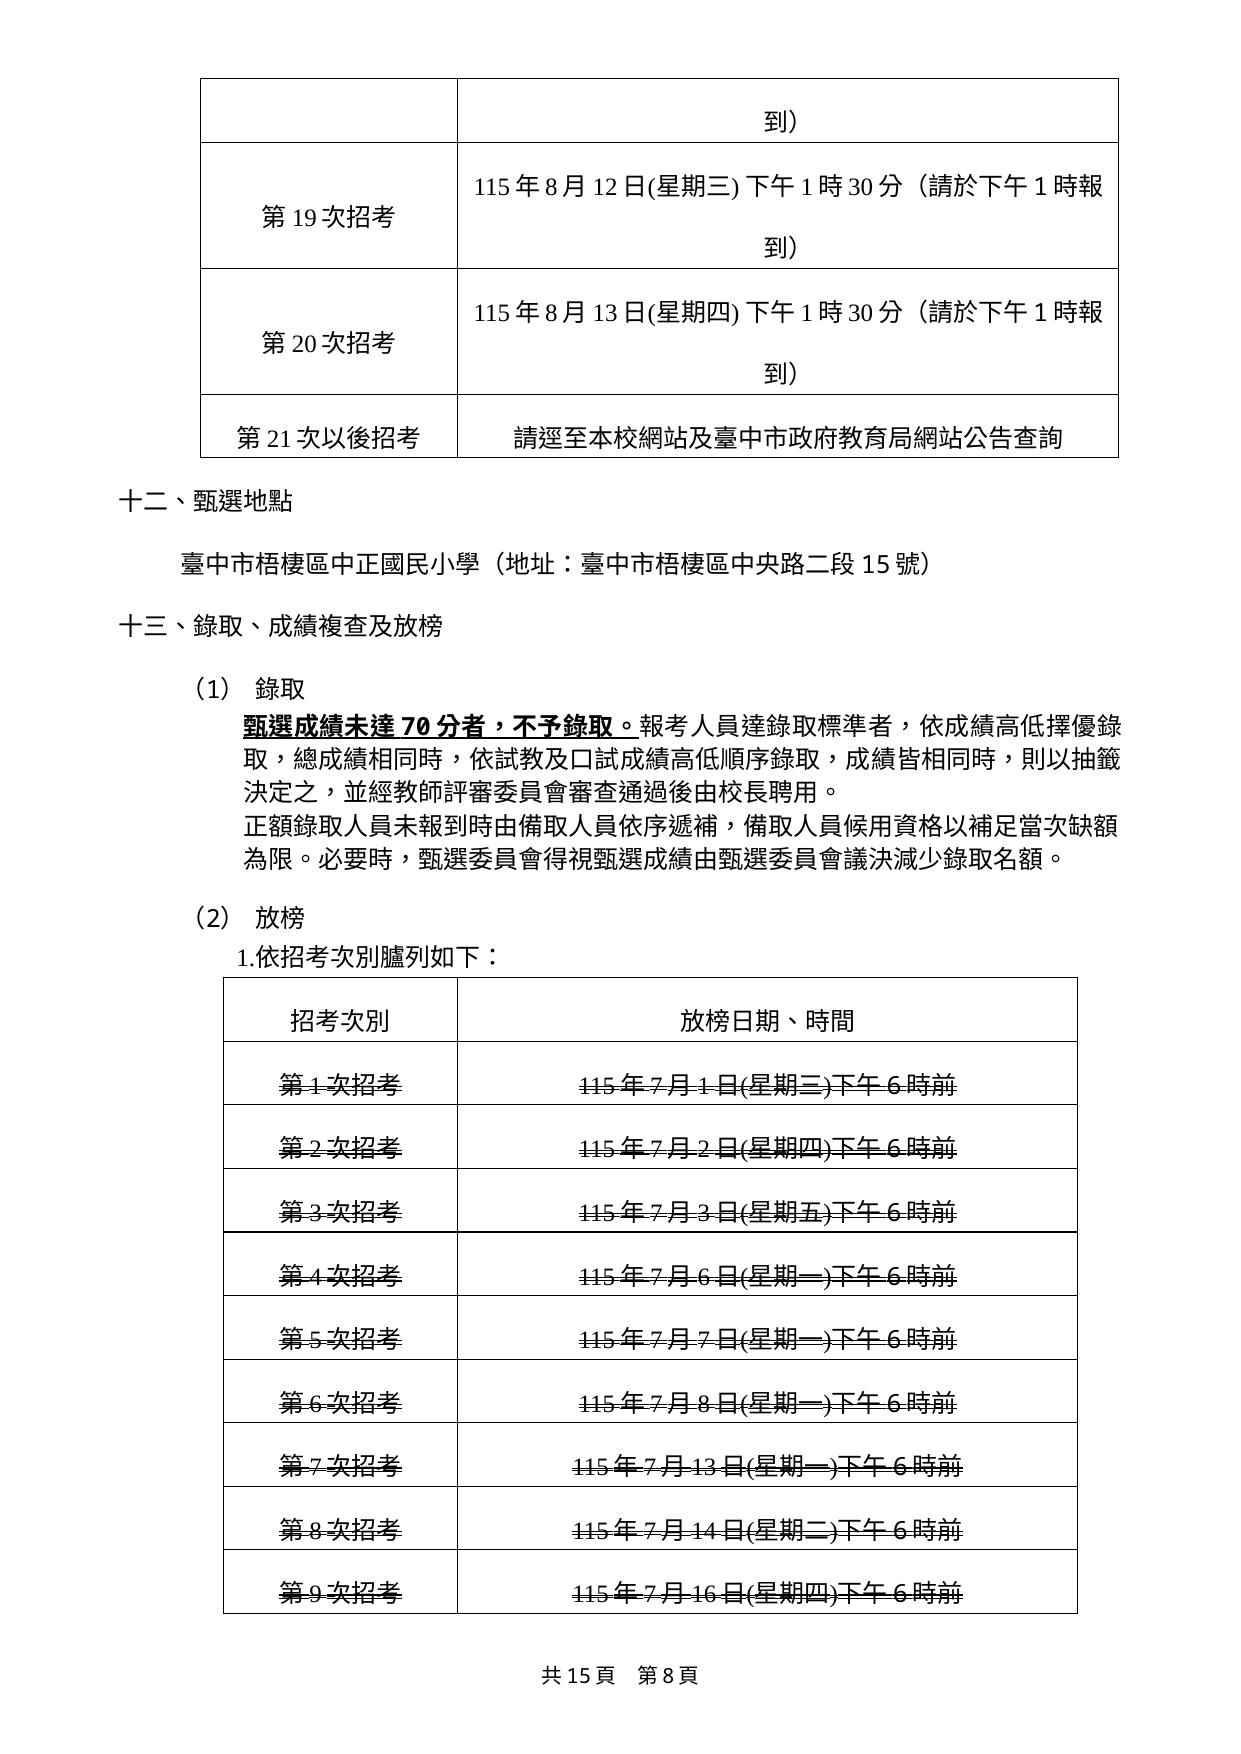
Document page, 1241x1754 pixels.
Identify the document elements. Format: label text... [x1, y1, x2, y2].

table_cell 第20次招考 [201, 269, 457, 394]
text 甄選成績未達70分者，不予錄取。報考人員達錄取標準者，依成績高低擇優錄取，總成績相同時，依試教及口試成績高低順序錄取，成績皆相同時，則以抽籤決定之，並經教師評審委員會審查通過後由校長聘用。 [243, 708, 1122, 808]
table_cell 第3次招考 [224, 1169, 457, 1231]
table_cell 115年8月12日(星期三) 下午1時30分（請於下午1時報到） [458, 143, 1118, 268]
text 正額錄取人員未報到時由備取人員依序遞補，備取人員候用資格以補足當次缺額為限。必要時，甄選委員會得視甄選成績由甄選委員會議決減少錄取名額。 [243, 808, 1122, 875]
table_header 招考次別 [224, 978, 457, 1041]
table_cell 115年7月3日(星期五)下午6時前 [458, 1169, 1077, 1231]
table_cell 115年7月2日(星期四)下午6時前 [458, 1105, 1077, 1168]
table_cell 第1次招考 [224, 1042, 457, 1104]
table_cell 115年8月13日(星期四) 下午1時30分（請於下午1時報到） [458, 269, 1118, 394]
table_cell 115年7月16日(星期四)下午6時前 [458, 1550, 1077, 1613]
text 1.依招考次別臚列如下： [236, 937, 1122, 974]
table_cell 第4次招考 [224, 1233, 457, 1295]
text 十二、甄選地點 [118, 458, 1122, 521]
table_cell 第6次招考 [224, 1360, 457, 1422]
table_cell 115年7月8日(星期一)下午6時前 [458, 1360, 1077, 1422]
table_cell 115年7月7日(星期一)下午6時前 [458, 1296, 1077, 1358]
text 十三、錄取、成績複查及放榜 [118, 583, 1122, 646]
table_cell 115年7月14日(星期二)下午6時前 [458, 1487, 1077, 1549]
list 錄取 [181, 646, 1122, 708]
table_cell [201, 79, 457, 142]
table_cell 第2次招考 [224, 1105, 457, 1168]
table_cell 第9次招考 [224, 1550, 457, 1613]
table_cell 第7次招考 [224, 1423, 457, 1486]
table_cell 第5次招考 [224, 1296, 457, 1358]
table_cell 115年7月6日(星期一)下午6時前 [458, 1233, 1077, 1295]
table_cell 第19次招考 [201, 143, 457, 268]
table_cell 115年7月1日(星期三)下午6時前 [458, 1042, 1077, 1104]
text 臺中市梧棲區中正國民小學（地址：臺中市梧棲區中央路二段15號） [181, 521, 1122, 583]
table_cell 到） [458, 79, 1118, 142]
table_cell 第8次招考 [224, 1487, 457, 1549]
table_header 放榜日期、時間 [458, 978, 1077, 1041]
table_cell 第21次以後招考 [201, 395, 457, 457]
list 放榜 [181, 875, 1122, 937]
table_cell 115年7月13日(星期一)下午6時前 [458, 1423, 1077, 1486]
table_cell 請逕至本校網站及臺中市政府教育局網站公告查詢 [458, 395, 1118, 457]
